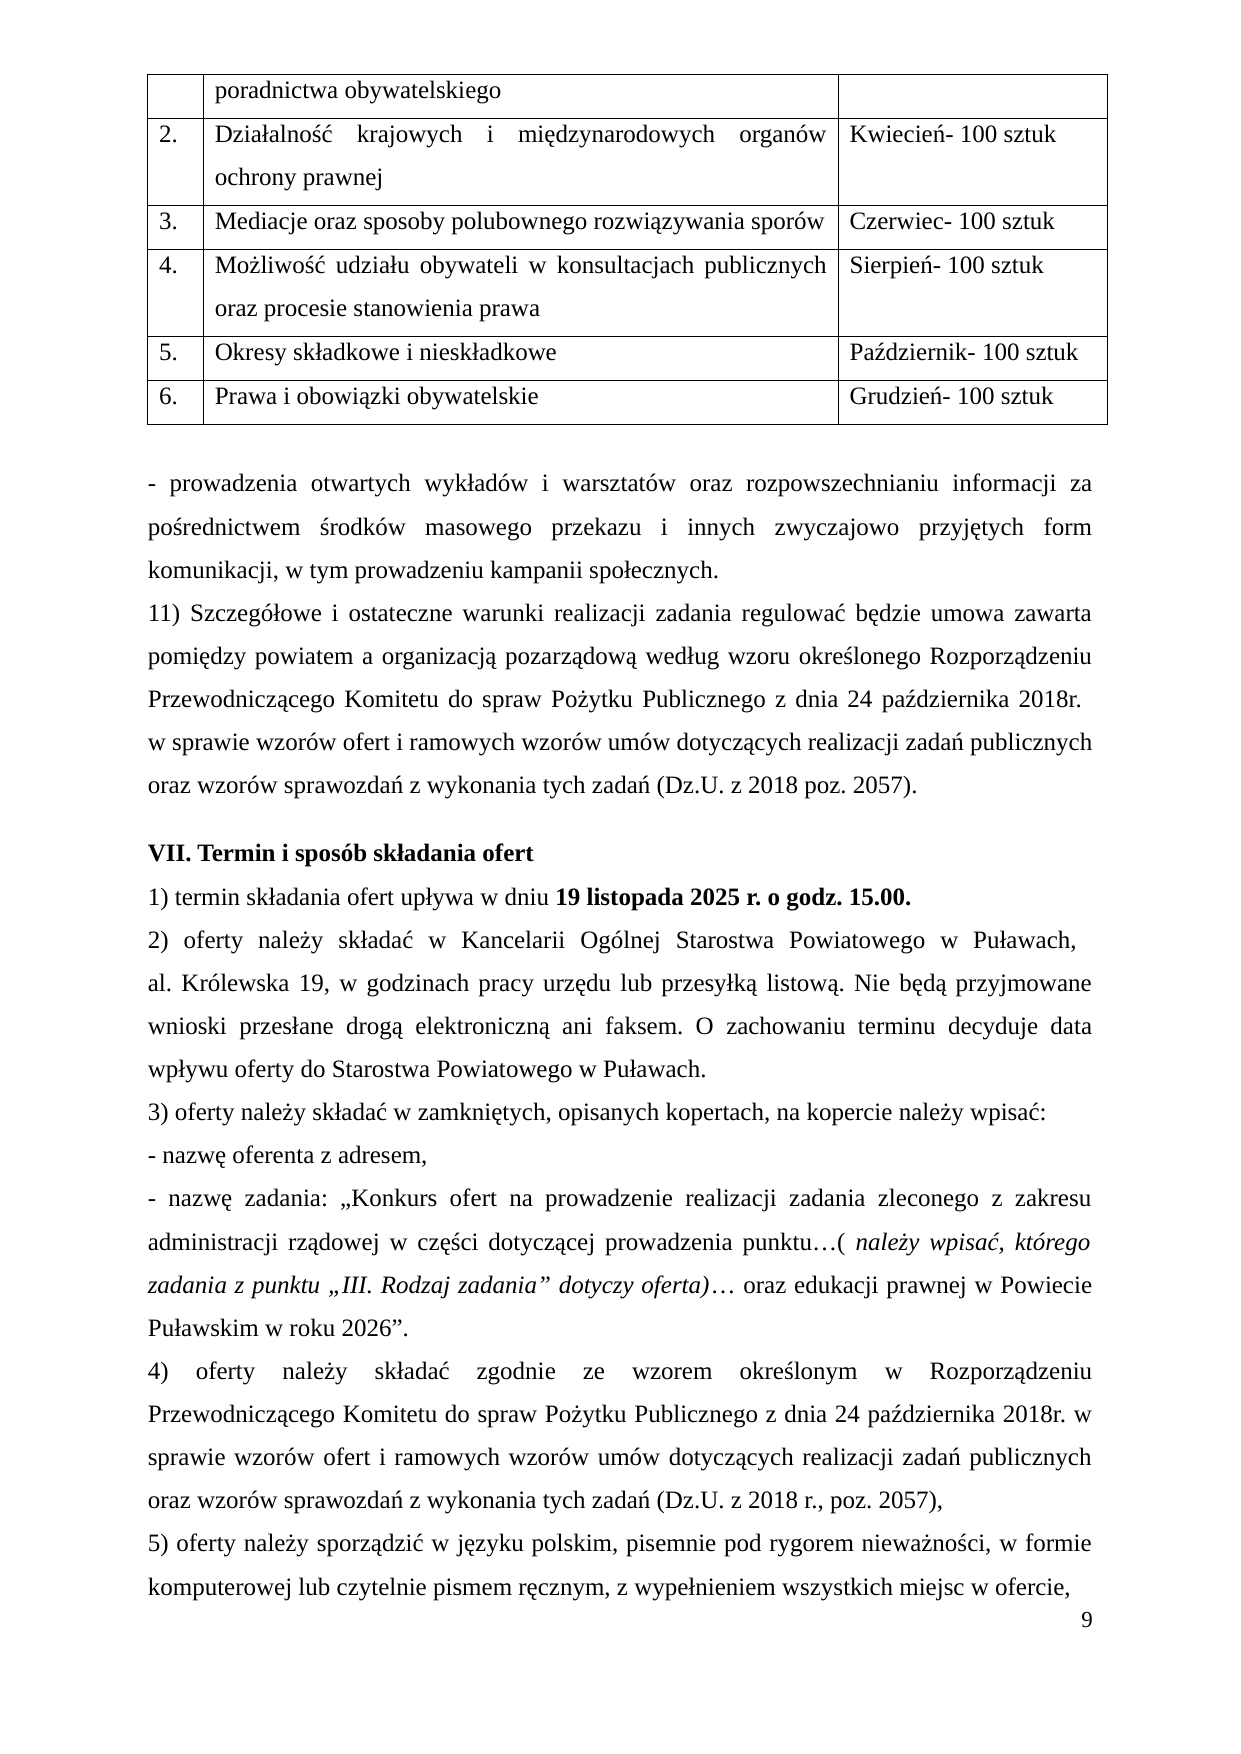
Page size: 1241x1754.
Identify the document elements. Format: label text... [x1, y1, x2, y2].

table_cell Czerwiec- 100 sztuk [839, 206, 1107, 249]
text 2) oferty należy składać w Kancelarii Ogólnej Starostwa Powiatowego w Puławach, al. Królewska 19, w godzinach pracy urzędu lub przesyłką listową. Nie będą przyjmowane wnioski przesłane drogą elektroniczną ani faksem. O zachowaniu terminu decyduje data wpływu oferty do Starostwa Powiatowego w Puławach. [148, 925, 1093, 1083]
table_cell 6. [148, 381, 203, 424]
text 5) oferty należy sporządzić w języku polskim, pisemnie pod rygorem nieważności, w formie komputerowej lub czytelnie pismem ręcznym, z wypełnieniem wszystkich miejsc w ofercie, [148, 1528, 1093, 1600]
text 3) oferty należy składać w zamkniętych, opisanych kopertach, na kopercie należy wpisać: [148, 1097, 1093, 1126]
text 1) termin składania ofert upływa w dniu 19 listopada 2025 r. o godz. 15.00. [148, 882, 1093, 910]
table_cell Grudzień- 100 sztuk [839, 381, 1107, 424]
table_cell Październik- 100 sztuk [839, 337, 1107, 380]
table_cell Prawa i obowiązki obywatelskie [204, 381, 838, 424]
table_header poradnictwa obywatelskiego [204, 75, 838, 118]
table_header [148, 75, 203, 118]
table_cell 2. [148, 119, 203, 205]
text 4) oferty należy składać zgodnie ze wzorem określonym w Rozporządzeniu Przewodniczącego Komitetu do spraw Pożytku Publicznego z dnia 24 października 2018r. w sprawie wzorów ofert i ramowych wzorów umów dotyczących realizacji zadań publicznych oraz wzorów sprawozdań z wykonania tych zadań (Dz.U. z 2018 r., poz. 2057), [148, 1356, 1093, 1514]
text - nazwę oferenta z adresem, [148, 1140, 1093, 1169]
table_cell Możliwość udziału obywateli w konsultacjach publicznych oraz procesie stanowienia prawa [204, 250, 838, 336]
table_cell Kwiecień- 100 sztuk [839, 119, 1107, 205]
table_cell Działalność krajowych i międzynarodowych organów ochrony prawnej [204, 119, 838, 205]
text - prowadzenia otwartych wykładów i warsztatów oraz rozpowszechnianiu informacji za pośrednictwem środków masowego przekazu i innych zwyczajowo przyjętych form komunikacji, w tym prowadzeniu kampanii społecznych. [148, 468, 1093, 583]
table_cell 4. [148, 250, 203, 336]
table_cell 3. [148, 206, 203, 249]
text - nazwę zadania: „Konkurs ofert na prowadzenie realizacji zadania zleconego z zakresu administracji rządowej w części dotyczącej prowadzenia punktu…( należy wpisać, którego zadania z punktu „III. Rodzaj zadania” dotyczy oferta)… oraz edukacji prawnej w Powiecie Puławskim w roku 2026”. [148, 1183, 1093, 1342]
text VII. Termin i sposób składania ofert [148, 838, 1093, 867]
table_cell 5. [148, 337, 203, 380]
table_header [839, 75, 1107, 118]
table_cell Mediacje oraz sposoby polubownego rozwiązywania sporów [204, 206, 838, 249]
text 11) Szczegółowe i ostateczne warunki realizacji zadania regulować będzie umowa zawarta pomiędzy powiatem a organizacją pozarządową według wzoru określonego Rozporządzeniu Przewodniczącego Komitetu do spraw Pożytku Publicznego z dnia 24 października 2018r. w sprawie wzorów ofert i ramowych wzorów umów dotyczących realizacji zadań publicznych oraz wzorów sprawozdań z wykonania tych zadań (Dz.U. z 2018 poz. 2057). [148, 598, 1093, 799]
table_cell Okresy składkowe i nieskładkowe [204, 337, 838, 380]
table_cell Sierpień- 100 sztuk [839, 250, 1107, 336]
